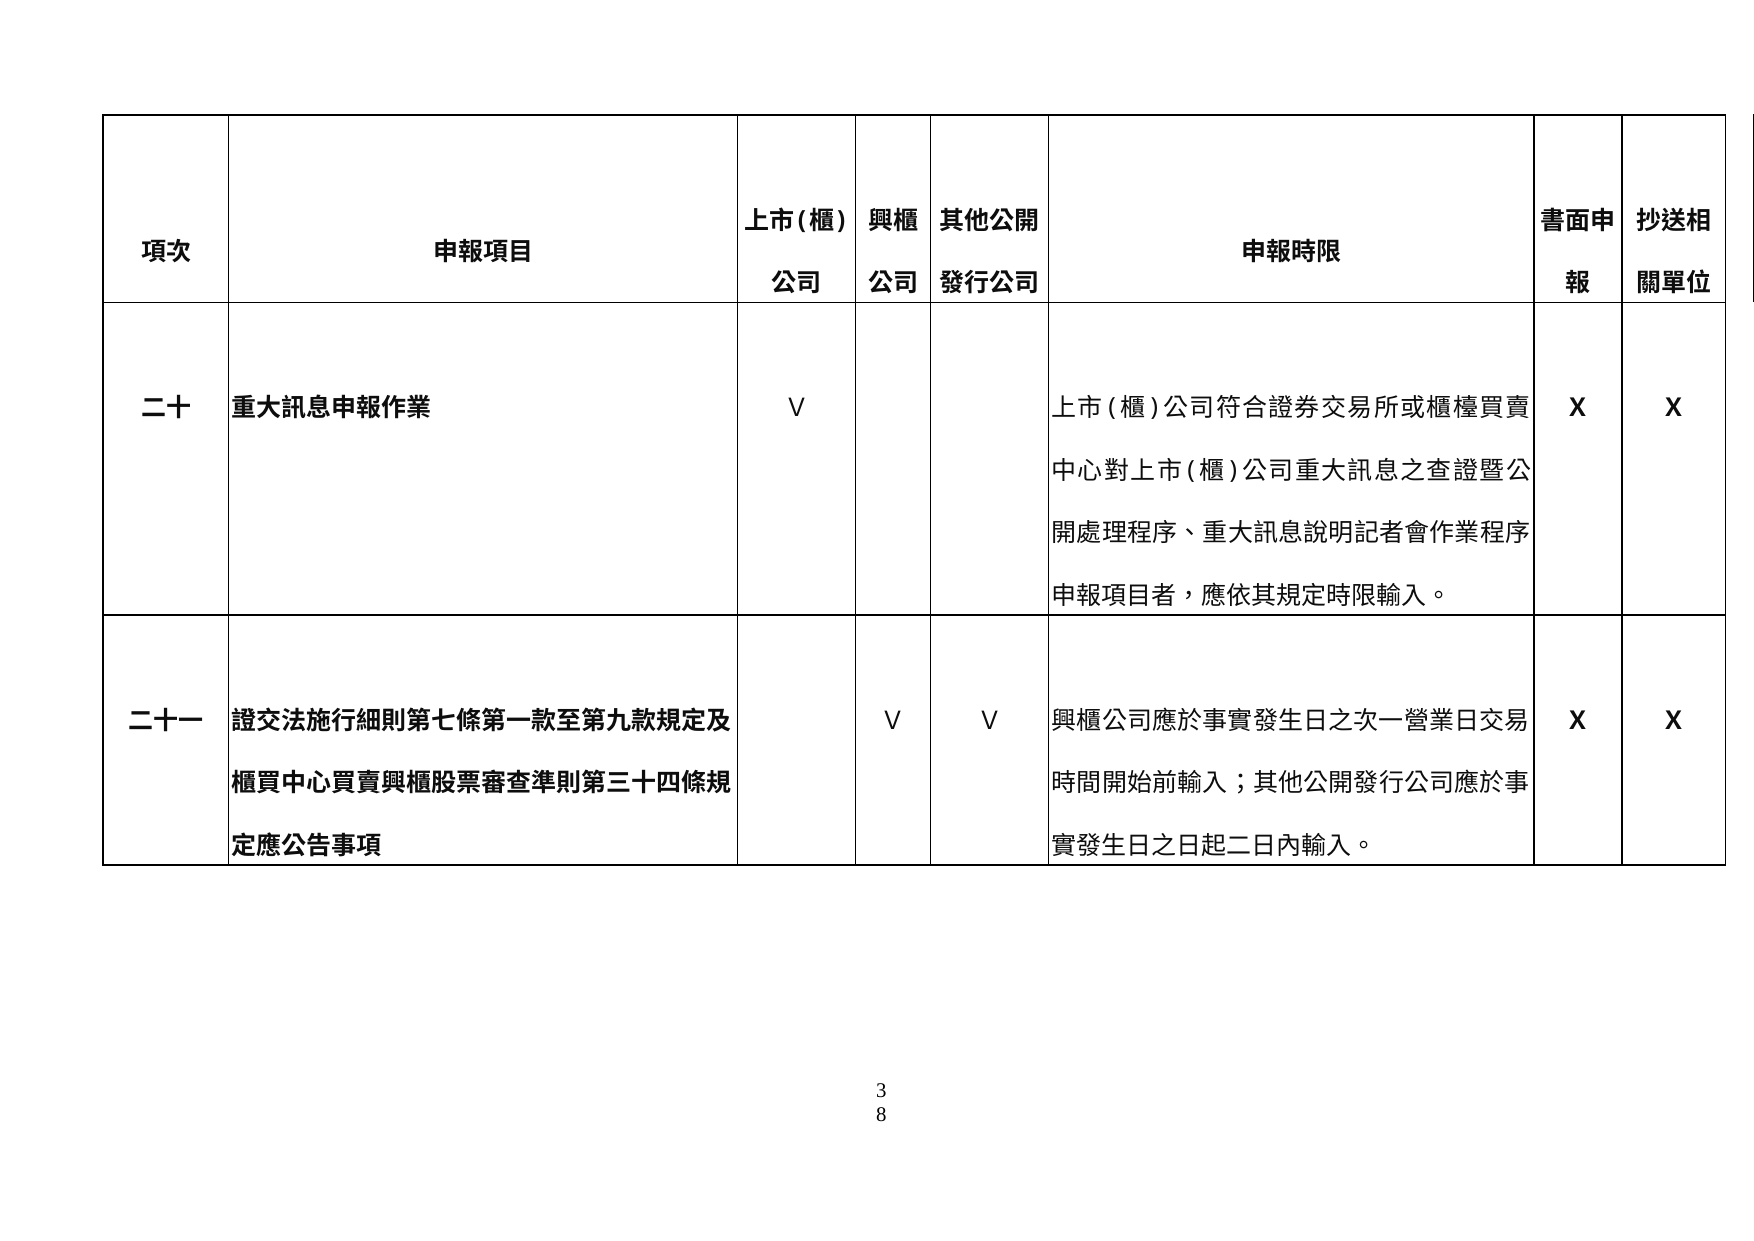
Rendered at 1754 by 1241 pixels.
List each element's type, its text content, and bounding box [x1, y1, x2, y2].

table_header 上市(櫃)公司 [738, 116, 855, 302]
table_cell 上市(櫃)公司符合證券交易所或櫃檯買賣中心對上市(櫃)公司重大訊息之查證暨公開處理程序、重大訊息說明記者會作業程序申報項目者，應依其規定時限輸入。 [1049, 303, 1533, 614]
table_header 抄送相關單位 [1623, 116, 1725, 302]
table_header 書面申報 [1535, 116, 1621, 302]
table_cell [856, 303, 930, 614]
table_cell 興櫃公司應於事實發生日之次一營業日交易時間開始前輸入；其他公開發行公司應於事實發生日之日起二日內輸入。 [1049, 616, 1533, 864]
table_header 興櫃公司 [856, 116, 930, 302]
table_cell Ｘ [1623, 616, 1725, 864]
table_cell Ｘ [1535, 616, 1621, 864]
table_cell Ｘ [1535, 303, 1621, 614]
table_header 其他公開發行公司 [931, 116, 1048, 302]
table_cell Ｖ [738, 303, 855, 614]
table_cell Ｘ [1623, 303, 1725, 614]
table_cell 證交法施行細則第七條第一款至第九款規定及櫃買中心買賣興櫃股票審查準則第三十四條規定應公告事項 [229, 616, 737, 864]
table_header 項次 [104, 116, 228, 302]
table_cell [931, 303, 1048, 614]
table_cell 二十 [104, 303, 228, 614]
table_header 申報時限 [1049, 116, 1533, 302]
table_header 申報項目 [229, 116, 737, 302]
table_cell [738, 616, 855, 864]
table_cell Ｖ [856, 616, 930, 864]
table_header [1726, 114, 1753, 302]
table_cell Ｖ [931, 616, 1048, 864]
table_cell [1726, 302, 1754, 614]
table_cell 重大訊息申報作業 [229, 303, 737, 614]
table_cell [1726, 614, 1754, 864]
table_cell 二十一 [104, 616, 228, 864]
